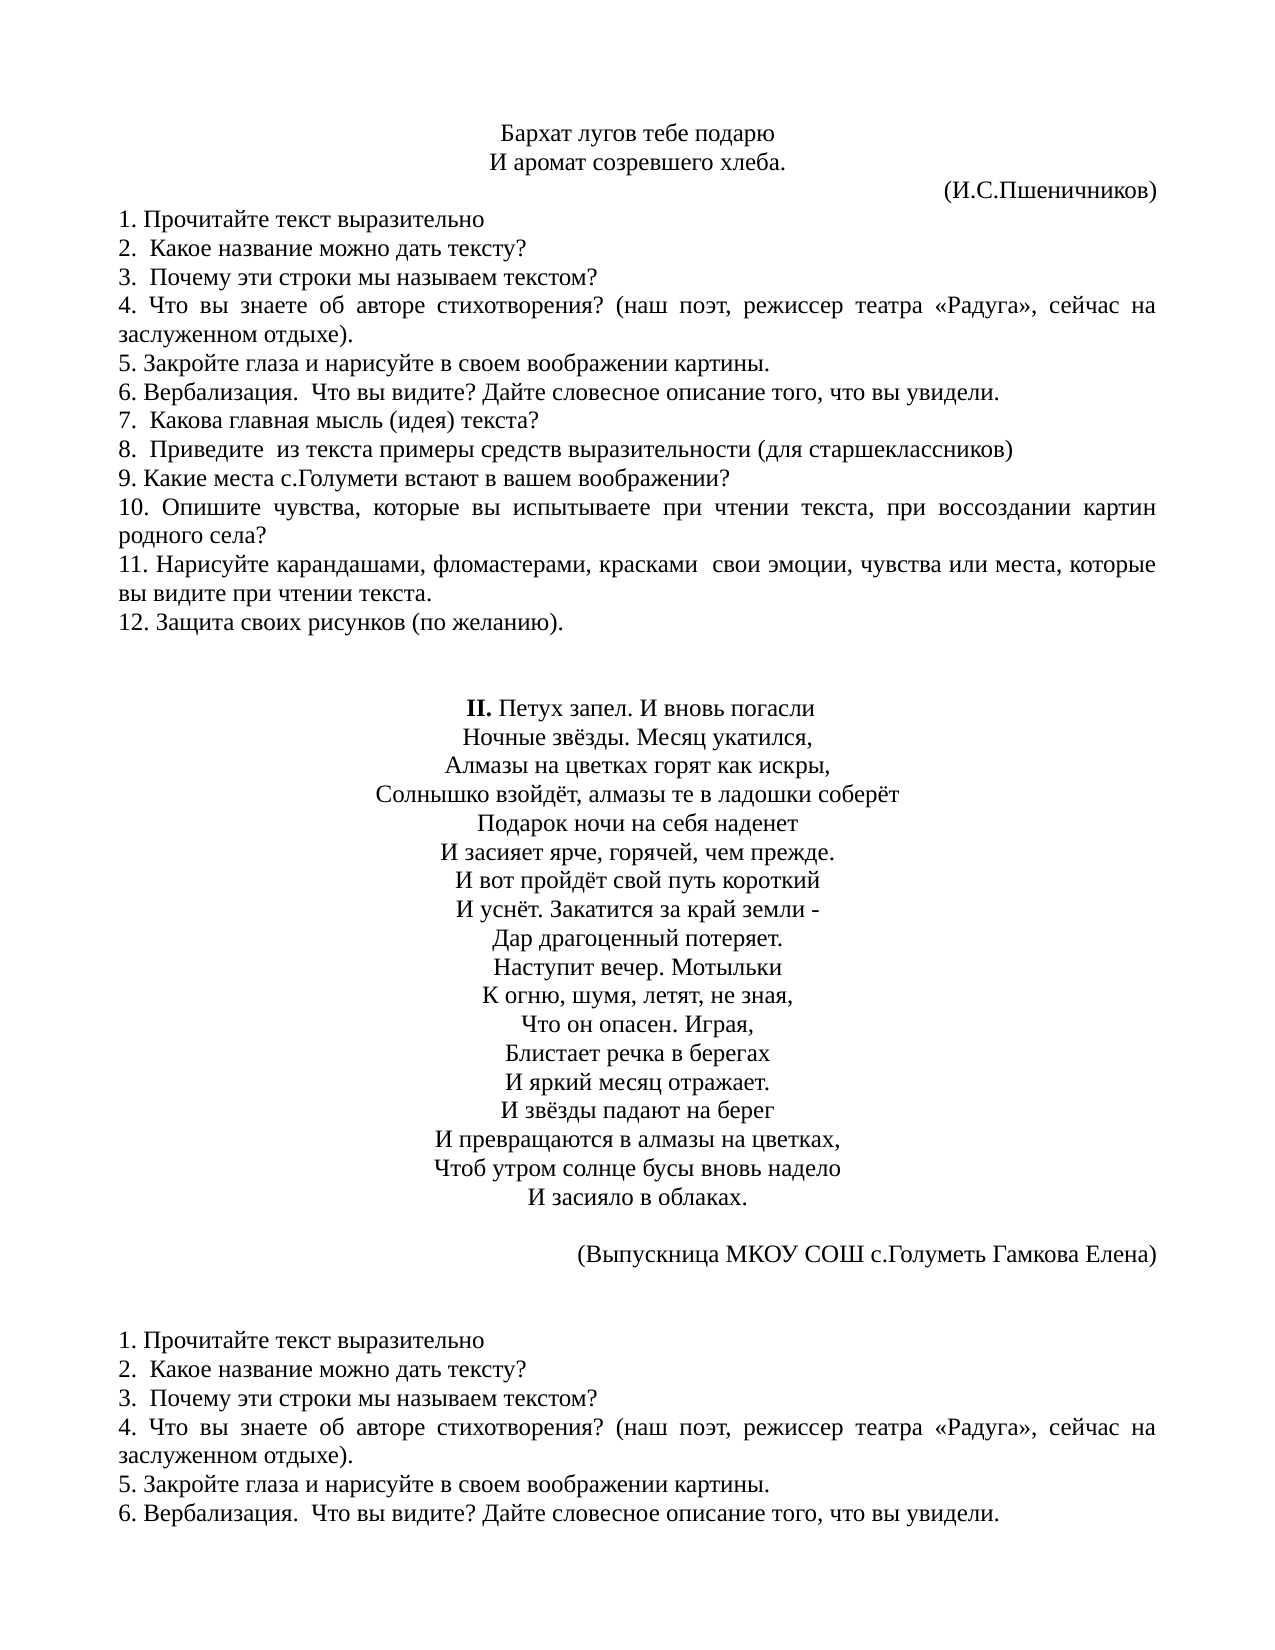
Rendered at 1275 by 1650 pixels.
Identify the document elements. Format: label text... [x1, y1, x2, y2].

text 2. Какое название можно дать тексту? [118, 1354, 1157, 1383]
text К огню, шумя, летят, не зная, [118, 981, 1157, 1009]
text 10. Опишите чувства, которые вы испытываете при чтении текста, при воссоздании картин родного села? [118, 492, 1157, 549]
text II. Петух запел. И вновь погасли [118, 693, 1157, 722]
text 9. Какие места с.Голумети встают в вашем воображении? [118, 463, 1157, 492]
text 2. Какое название можно дать тексту? [118, 233, 1157, 262]
text 3. Почему эти строки мы называем текстом? [118, 1383, 1157, 1412]
text 7. Какова главная мысль (идея) текста? [118, 406, 1157, 434]
text 1. Прочитайте текст выразительно [118, 204, 1157, 233]
text И яркий месяц отражает. [118, 1067, 1157, 1096]
text Подарок ночи на себя наденет [118, 808, 1157, 837]
text 11. Нарисуйте карандашами, фломастерами, красками свои эмоции, чувства или места, которые вы видите при чтении текста. [118, 549, 1157, 607]
text И засияет ярче, горячей, чем прежде. [118, 837, 1157, 866]
text (Выпускница МКОУ СОШ с.Голуметь Гамкова Елена) [118, 1239, 1157, 1268]
text 5. Закройте глаза и нарисуйте в своем воображении картины. [118, 348, 1157, 377]
text И звёзды падают на берег [118, 1096, 1157, 1124]
text Ночные звёзды. Месяц укатился, [118, 722, 1157, 751]
text 12. Защита своих рисунков (по желанию). [118, 607, 1157, 636]
text Наступит вечер. Мотыльки [118, 952, 1157, 981]
text И аромат созревшего хлеба. [118, 147, 1157, 176]
text Что он опасен. Играя, [118, 1009, 1157, 1038]
text 1. Прочитайте текст выразительно [118, 1326, 1157, 1354]
text 4. Что вы знаете об авторе стихотворения? (наш поэт, режиссер театра «Радуга», сейчас на заслуженном отдыхе). [118, 1412, 1157, 1469]
text И уснёт. Закатится за край земли - [118, 894, 1157, 923]
text Чтоб утром солнце бусы вновь надело [118, 1153, 1157, 1182]
text 6. Вербализация. Что вы видите? Дайте словесное описание того, что вы увидели. [118, 1498, 1157, 1527]
text Солнышко взойдёт, алмазы те в ладошки соберёт [118, 779, 1157, 808]
text Алмазы на цветках горят как искры, [118, 751, 1157, 779]
text 8. Приведите из текста примеры средств выразительности (для старшеклассников) [118, 434, 1157, 463]
text 4. Что вы знаете об авторе стихотворения? (наш поэт, режиссер театра «Радуга», сейчас на заслуженном отдыхе). [118, 291, 1157, 348]
text 6. Вербализация. Что вы видите? Дайте словесное описание того, что вы увидели. [118, 377, 1157, 406]
text 5. Закройте глаза и нарисуйте в своем воображении картины. [118, 1469, 1157, 1498]
text Блистает речка в берегах [118, 1038, 1157, 1067]
text И превращаютcя в алмазы на цветках, [118, 1124, 1157, 1153]
text И вот пройдёт свой путь короткий [118, 866, 1157, 894]
text 3. Почему эти строки мы называем текстом? [118, 262, 1157, 291]
text И засияло в облаках. [118, 1182, 1157, 1211]
text Бархат лугов тебе подарю [118, 118, 1157, 147]
text Дар драгоценный потеряет. [118, 923, 1157, 952]
text (И.С.Пшеничников) [118, 176, 1157, 204]
